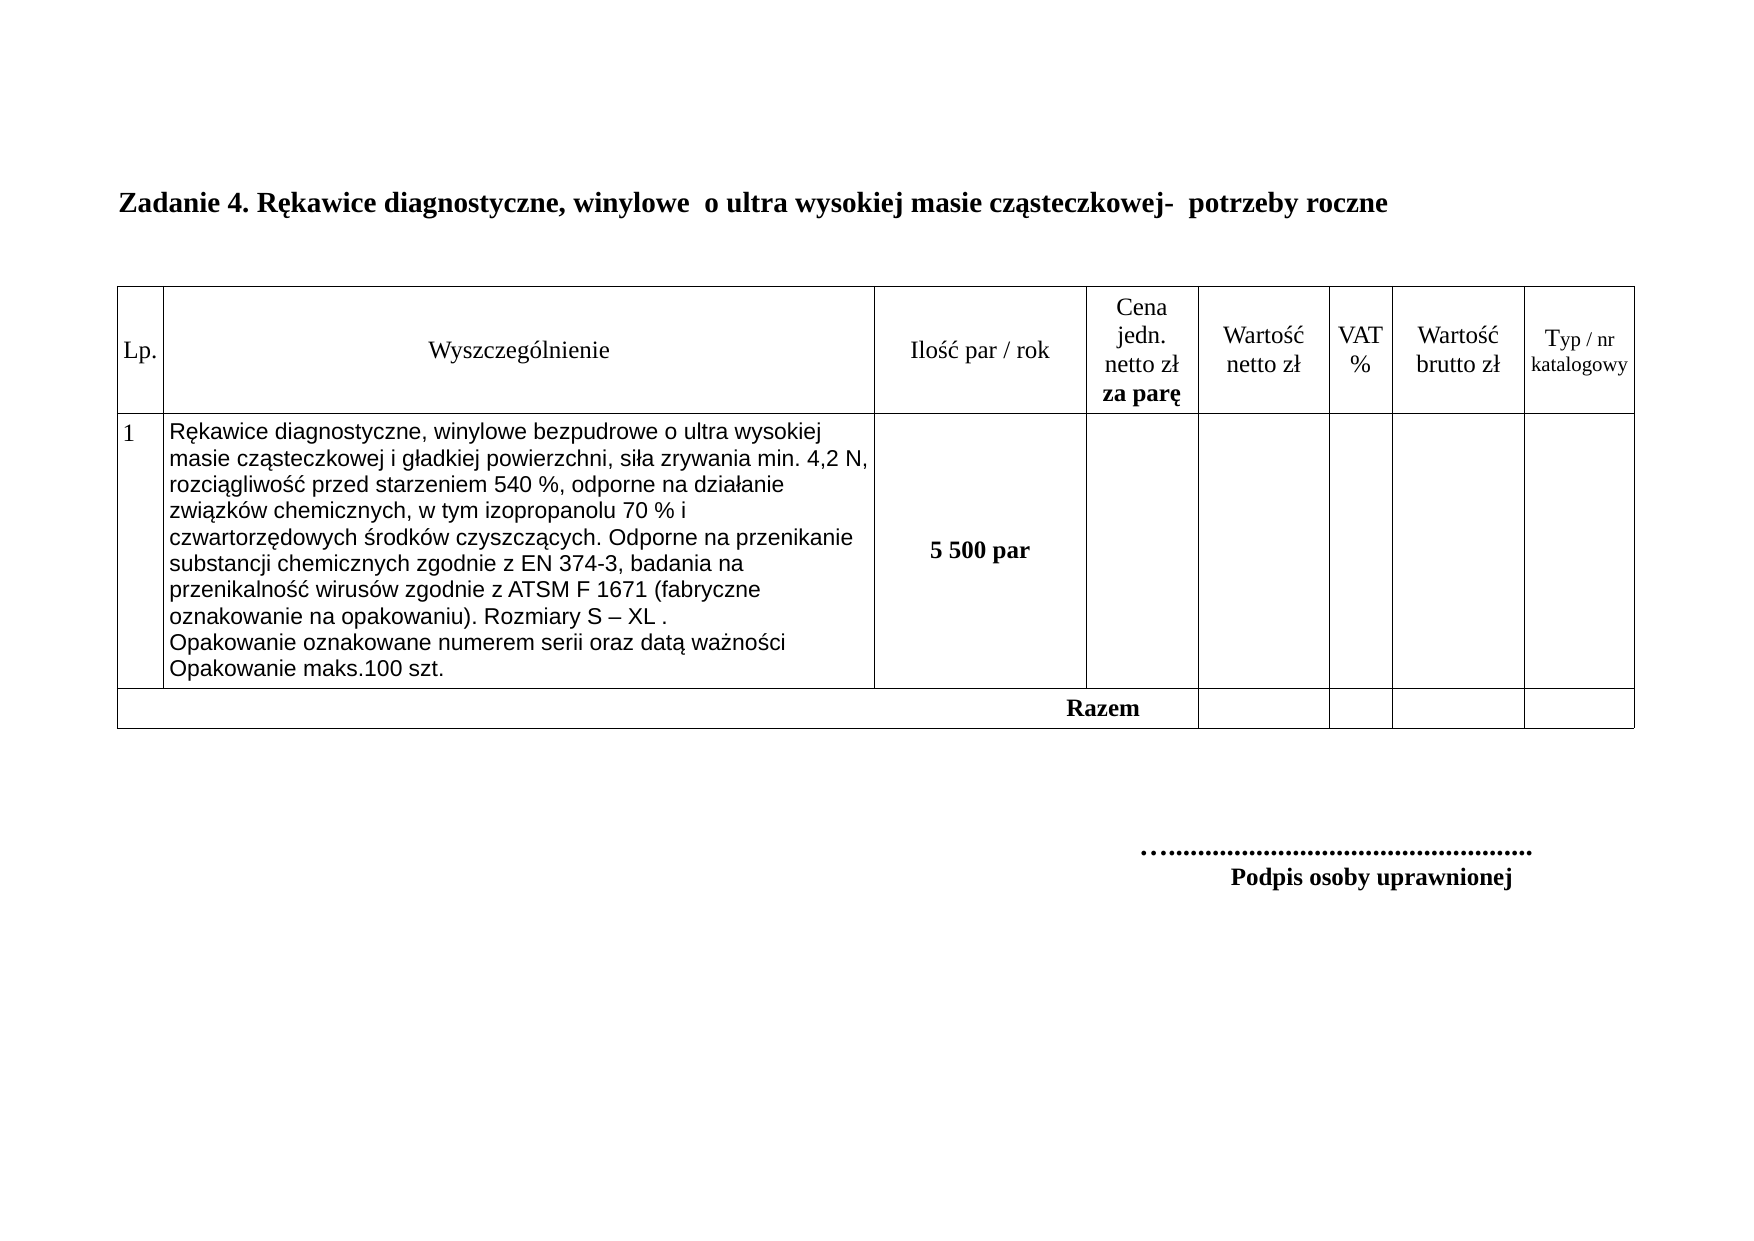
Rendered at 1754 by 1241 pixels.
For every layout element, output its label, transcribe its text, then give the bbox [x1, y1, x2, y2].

table_header Wyszczególnienie [164, 287, 874, 412]
table_cell [1525, 689, 1634, 728]
table_cell 5 500 par [875, 414, 1086, 687]
table_header Lp. [118, 287, 163, 412]
text Podpis osoby uprawnionej [118, 862, 1636, 891]
table_header Cena jedn. netto zł za parę [1087, 287, 1198, 412]
table_cell [1330, 414, 1392, 687]
table_cell 1 [118, 414, 163, 687]
table_cell [1393, 689, 1524, 728]
table_cell [1330, 689, 1392, 728]
table_header Typ / nr katalogowy [1525, 287, 1634, 412]
text Zadanie 4. Rękawice diagnostyczne, winylowe o ultra wysokiej masie cząsteczkowej- potrzeby roczne [118, 185, 1636, 219]
text ….................................................. [118, 828, 1636, 862]
table_cell [1199, 689, 1329, 728]
table_cell [1087, 414, 1198, 687]
table_header Wartość brutto zł [1393, 287, 1524, 412]
table_cell [1393, 414, 1524, 687]
table_cell [1525, 414, 1634, 687]
table_header Wartość netto zł [1199, 287, 1329, 412]
table_cell Razem [118, 689, 1198, 728]
table_cell Rękawice diagnostyczne, winylowe bezpudrowe o ultra wysokiej masie cząsteczkowej i gładkiej powierzchni, siła zrywania min. 4,2 N, rozciągliwość przed starzeniem 540 %, odporne na działanie związków chemicznych, w tym izopropanolu 70 % i czwartorzędowych środków czyszczących. Odporne na przenikanie substancji chemicznych zgodnie z EN 374-3, badania na przenikalność wirusów zgodnie z ATSM F 1671 (fabryczne oznakowanie na opakowaniu). Rozmiary S – XL . Opakowanie oznakowane numerem serii oraz datą ważności Opakowanie maks.100 szt. [164, 414, 874, 687]
table_header VAT % [1330, 287, 1392, 412]
table_header Ilość par / rok [875, 287, 1086, 412]
table_cell [1199, 414, 1329, 687]
